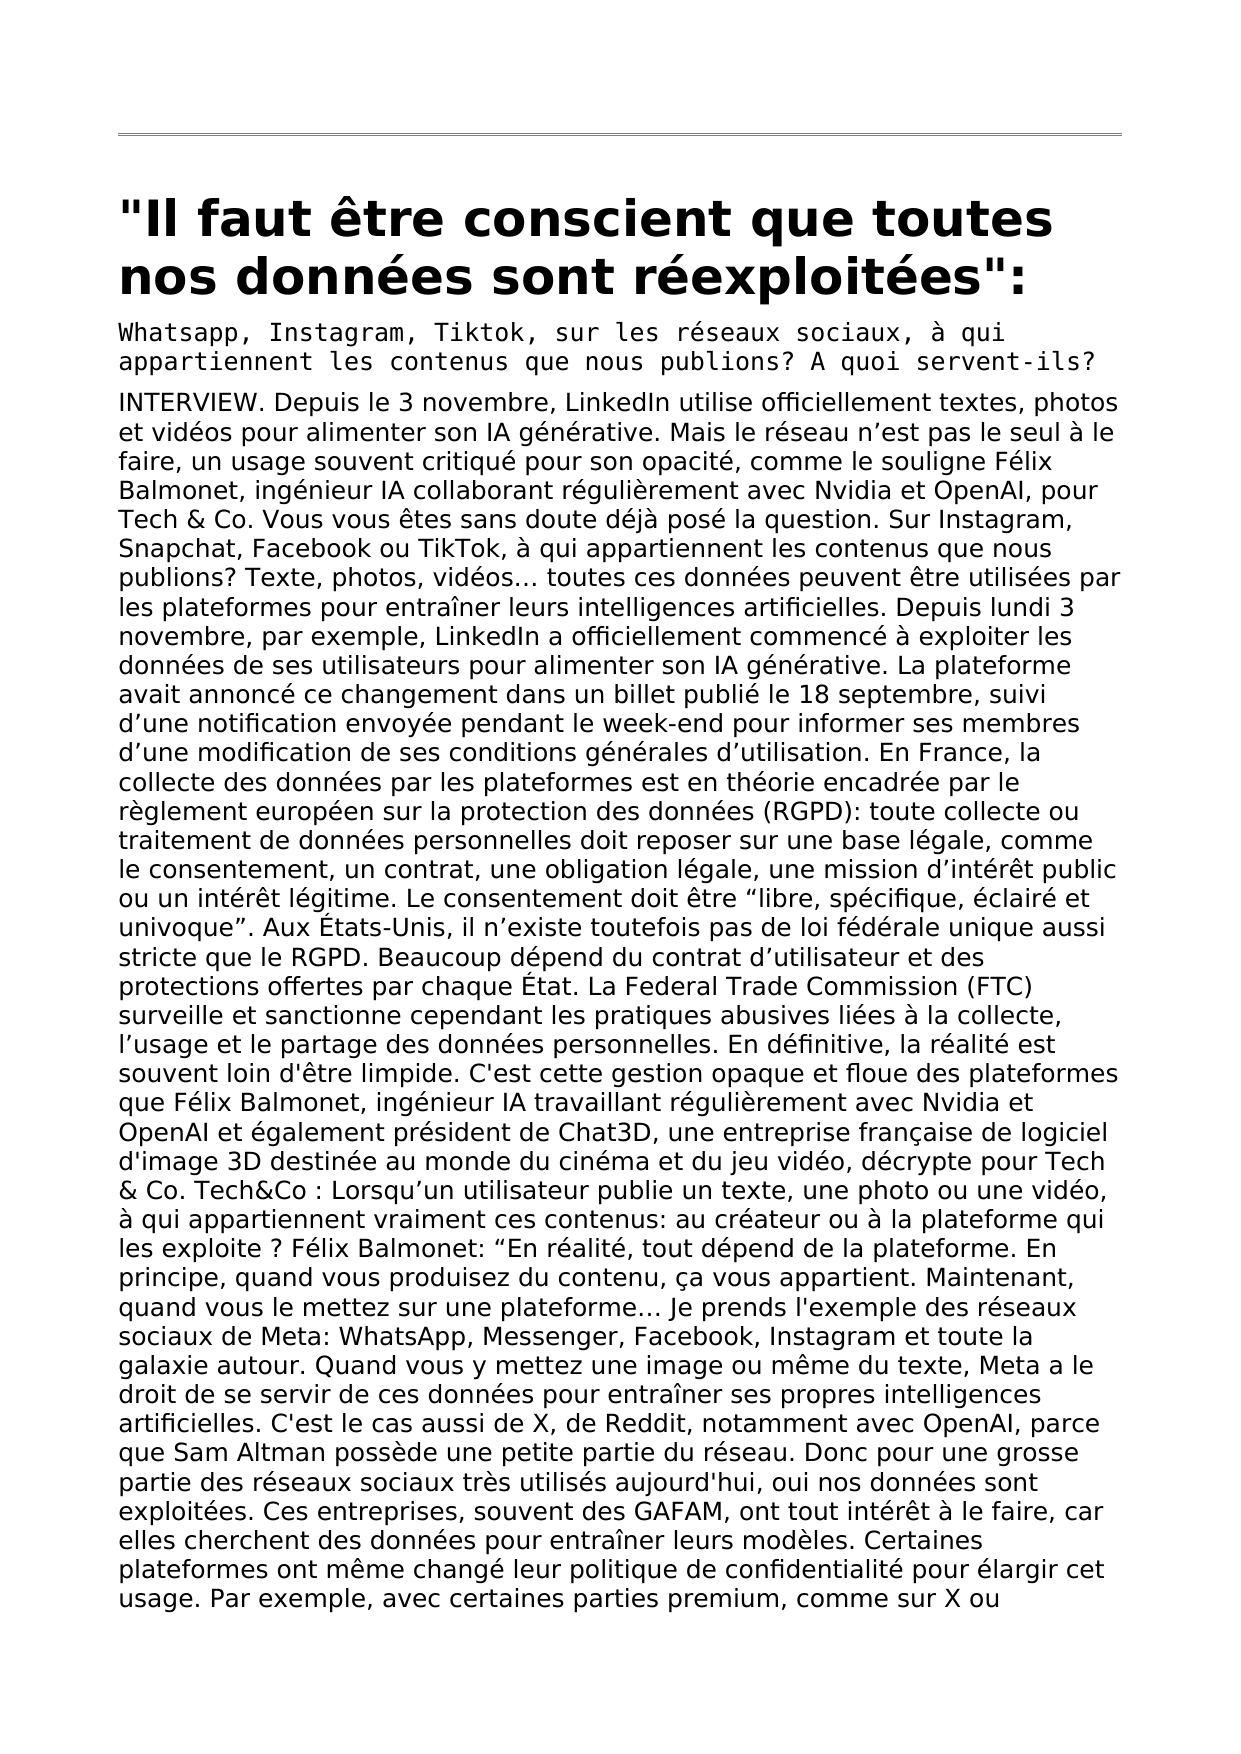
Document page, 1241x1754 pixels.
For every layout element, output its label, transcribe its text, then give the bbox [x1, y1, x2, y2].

subtitle "Il faut être conscient que toutes nos données sont réexploitées": [118, 189, 1122, 306]
text Whatsapp, Instagram, Tiktok, sur les réseaux sociaux, à qui appartiennent les contenus que nous publions? A quoi servent-ils? [118, 318, 1122, 377]
text INTERVIEW. Depuis le 3 novembre, LinkedIn utilise officiellement textes, photos et vidéos pour alimenter son IA générative. Mais le réseau n’est pas le seul à le faire, un usage souvent critiqué pour son opacité, comme le souligne Félix Balmonet, ingénieur IA collaborant régulièrement avec Nvidia et OpenAI, pour Tech & Co. Vous vous êtes sans doute déjà posé la question. Sur Instagram, Snapchat, Facebook ou TikTok, à qui appartiennent les contenus que nous publions? Texte, photos, vidéos… toutes ces données peuvent être utilisées par les plateformes pour entraîner leurs intelligences artificielles. Depuis lundi 3 novembre, par exemple, LinkedIn a officiellement commencé à exploiter les données de ses utilisateurs pour alimenter son IA générative. La plateforme avait annoncé ce changement dans un billet publié le 18 septembre, suivi d’une notification envoyée pendant le week-end pour informer ses membres d’une modification de ses conditions générales d’utilisation. En France, la collecte des données par les plateformes est en théorie encadrée par le règlement européen sur la protection des données (RGPD): toute collecte ou traitement de données personnelles doit reposer sur une base légale, comme le consentement, un contrat, une obligation légale, une mission d’intérêt public ou un intérêt légitime. Le consentement doit être “libre, spécifique, éclairé et univoque”. Aux États‑Unis, il n’existe toutefois pas de loi fédérale unique aussi stricte que le RGPD. Beaucoup dépend du contrat d’utilisateur et des protections offertes par chaque État. La Federal Trade Commission (FTC) surveille et sanctionne cependant les pratiques abusives liées à la collecte, l’usage et le partage des données personnelles. En définitive, la réalité est souvent loin d'être limpide. C'est cette gestion opaque et floue des plateformes que Félix Balmonet, ingénieur IA travaillant régulièrement avec Nvidia et OpenAI et également président de Chat3D, une entreprise française de logiciel d'image 3D destinée au monde du cinéma et du jeu vidéo, décrypte pour Tech & Co. Tech&Co : Lorsqu’un utilisateur publie un texte, une photo ou une vidéo, à qui appartiennent vraiment ces contenus: au créateur ou à la plateforme qui les exploite ? Félix Balmonet: “En réalité, tout dépend de la plateforme. En principe, quand vous produisez du contenu, ça vous appartient. Maintenant, quand vous le mettez sur une plateforme… Je prends l'exemple des réseaux sociaux de Meta: WhatsApp, Messenger, Facebook, Instagram et toute la galaxie autour. Quand vous y mettez une image ou même du texte, Meta a le droit de se servir de ces données pour entraîner ses propres intelligences artificielles. C'est le cas aussi de X, de Reddit, notamment avec OpenAI, parce que Sam Altman possède une petite partie du réseau. Donc pour une grosse partie des réseaux sociaux très utilisés aujourd'hui, oui nos données sont exploitées. Ces entreprises, souvent des GAFAM, ont tout intérêt à le faire, car elles cherchent des données pour entraîner leurs modèles. Certaines plateformes ont même changé leur politique de confidentialité pour élargir cet usage. Par exemple, avec certaines parties premium, comme sur X ou [118, 388, 1122, 1613]
